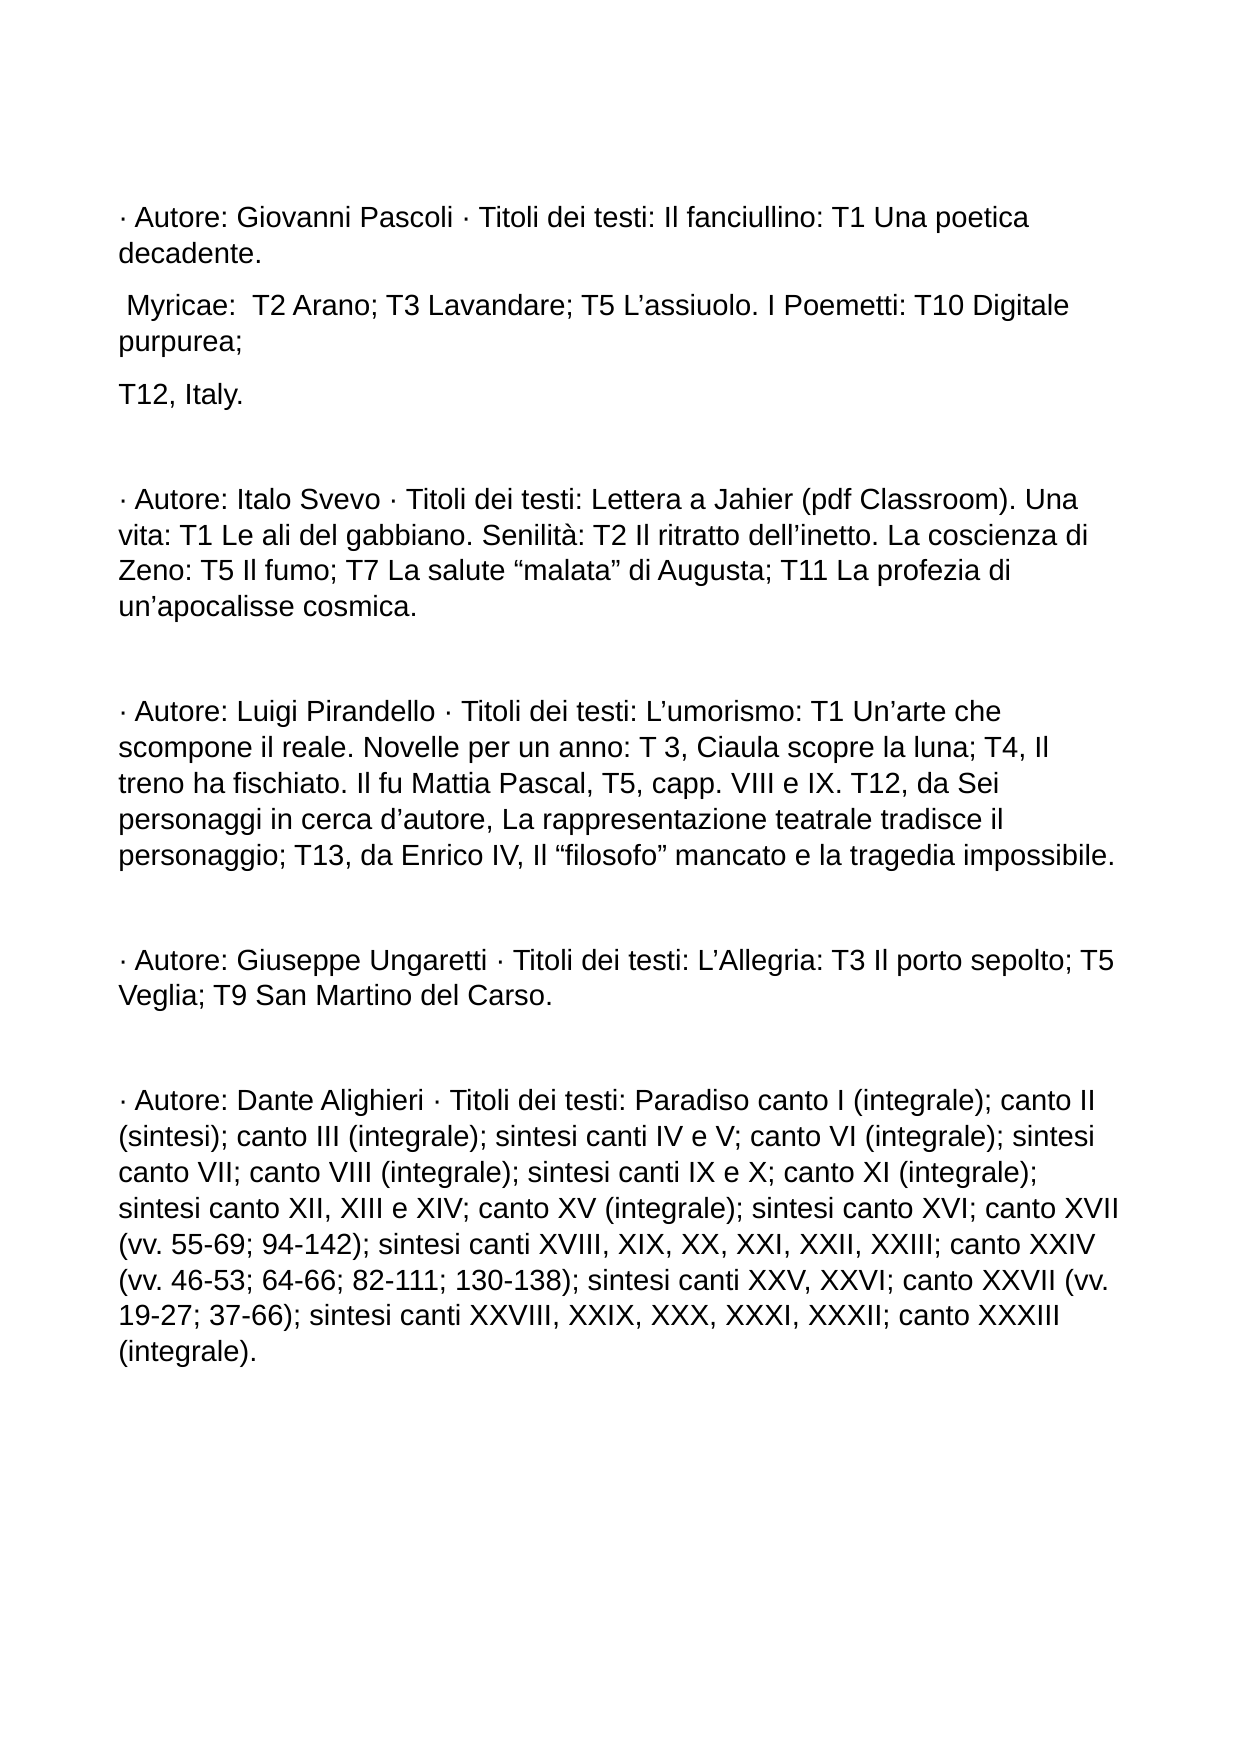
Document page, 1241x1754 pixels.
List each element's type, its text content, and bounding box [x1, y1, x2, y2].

text · Autore: Italo Svevo · Titoli dei testi: Lettera a Jahier (pdf Classroom). Una vita: T1 Le ali del gabbiano. Senilità: T2 Il ritratto dell’inetto. La coscienza di Zeno: T5 Il fumo; T7 La salute “malata” di Augusta; T11 La profezia di un’apocalisse cosmica. [118, 482, 1122, 623]
text T12, Italy. [118, 377, 1122, 410]
text Myricae: T2 Arano; T3 Lavandare; T5 L’assiuolo. I Poemetti: T10 Digitale purpurea; [118, 288, 1122, 358]
text · Autore: Giuseppe Ungaretti · Titoli dei testi: L’Allegria: T3 Il porto sepolto; T5 Veglia; T9 San Martino del Carso. [118, 943, 1122, 1012]
text · Autore: Giovanni Pascoli · Titoli dei testi: Il fanciullino: T1 Una poetica decadente. [118, 200, 1122, 269]
text · Autore: Dante Alighieri · Titoli dei testi: Paradiso canto I (integrale); canto II (sintesi); canto III (integrale); sintesi canti IV e V; canto VI (integrale); sintesi canto VII; canto VIII (integrale); sintesi canti IX e X; canto XI (integrale); sintesi canto XII, XIII e XIV; canto XV (integrale); sintesi canto XVI; canto XVII (vv. 55-69; 94-142); sintesi canti XVIII, XIX, XX, XXI, XXII, XXIII; canto XXIV (vv. 46-53; 64-66; 82-111; 130-138); sintesi canti XXV, XXVI; canto XXVII (vv. 19-27; 37-66); sintesi canti XXVIII, XXIX, XXX, XXXI, XXXII; canto XXXIII (integrale). [118, 1083, 1122, 1368]
text · Autore: Luigi Pirandello · Titoli dei testi: L’umorismo: T1 Un’arte che scompone il reale. Novelle per un anno: T 3, Ciaula scopre la luna; T4, Il treno ha fischiato. Il fu Mattia Pascal, T5, capp. VIII e IX. T12, da Sei personaggi in cerca d’autore, La rappresentazione teatrale tradisce il personaggio; T13, da Enrico IV, Il “filosofo” mancato e la tragedia impossibile. [118, 694, 1122, 871]
